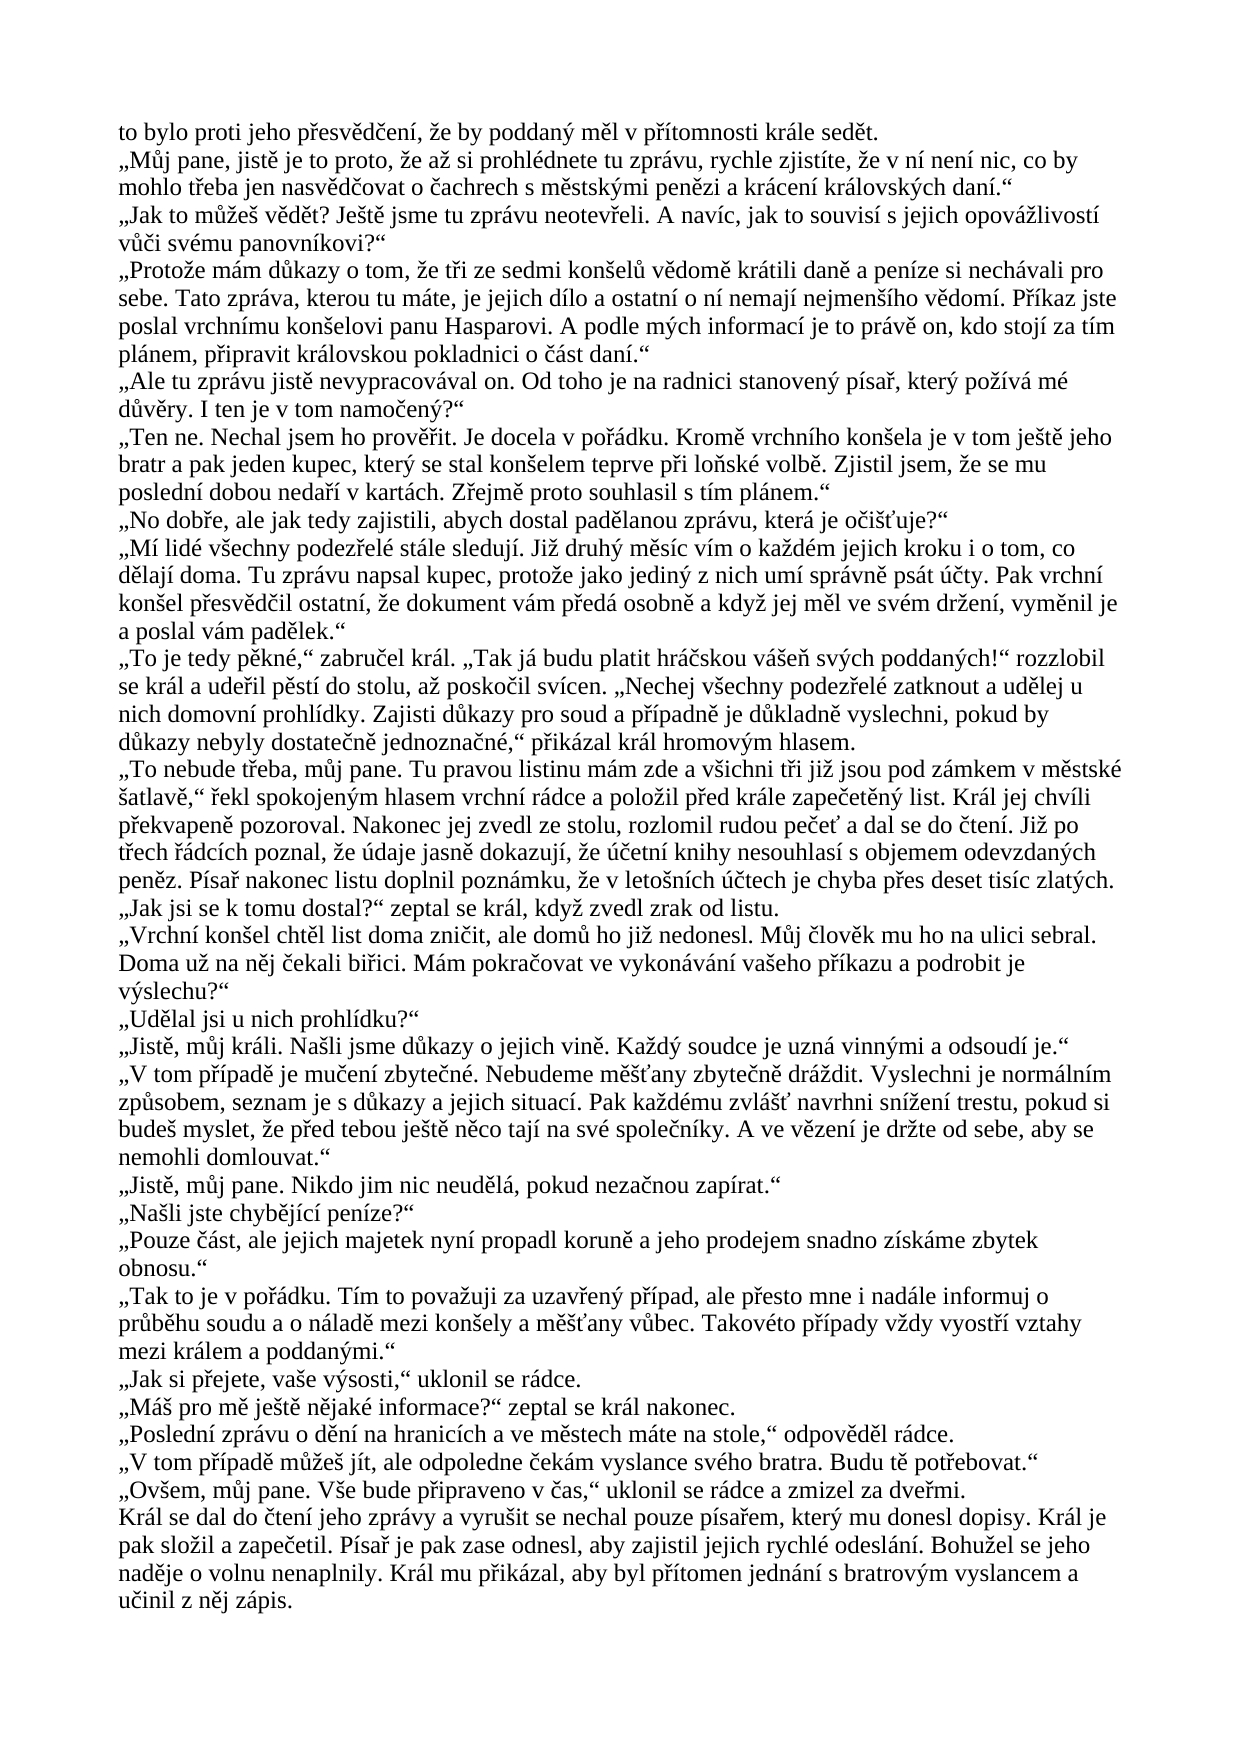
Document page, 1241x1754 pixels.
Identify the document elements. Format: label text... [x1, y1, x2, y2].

text to bylo proti jeho přesvědčení, že by poddaný měl v přítomnosti krále sedět. „Můj pane, jistě je to proto, že až si prohlédnete tu zprávu, rychle zjistíte, že v ní není nic, co by mohlo třeba jen nasvědčovat o čachrech s městskými penězi a krácení královských daní.“ „Jak to můžeš vědět? Ještě jsme tu zprávu neotevřeli. A navíc, jak to souvisí s jejich opovážlivostí vůči svému panovníkovi?“ „Protože mám důkazy o tom, že tři ze sedmi konšelů vědomě krátili daně a peníze si nechávali pro sebe. Tato zpráva, kterou tu máte, je jejich dílo a ostatní o ní nemají nejmenšího vědomí. Příkaz jste poslal vrchnímu konšelovi panu Hasparovi. A podle mých informací je to právě on, kdo stojí za tím plánem, připravit královskou pokladnici o část daní.“ „Ale tu zprávu jistě nevypracovával on. Od toho je na radnici stanovený písař, který požívá mé důvěry. I ten je v tom namočený?“ „Ten ne. Nechal jsem ho prověřit. Je docela v pořádku. Kromě vrchního konšela je v tom ještě jeho bratr a pak jeden kupec, který se stal konšelem teprve při loňské volbě. Zjistil jsem, že se mu poslední dobou nedaří v kartách. Zřejmě proto souhlasil s tím plánem.“ „No dobře, ale jak tedy zajistili, abych dostal padělanou zprávu, která je očišťuje?“ „Mí lidé všechny podezřelé stále sledují. Již druhý měsíc vím o každém jejich kroku i o tom, co dělají doma. Tu zprávu napsal kupec, protože jako jediný z nich umí správně psát účty. Pak vrchní konšel přesvědčil ostatní, že dokument vám předá osobně a když jej měl ve svém držení, vyměnil je a poslal vám padělek.“ „To je tedy pěkné,“ zabručel král. „Tak já budu platit hráčskou vášeň svých poddaných!“ rozzlobil se král a udeřil pěstí do stolu, až poskočil svícen. „Nechej všechny podezřelé zatknout a udělej u nich domovní prohlídky. Zajisti důkazy pro soud a případně je důkladně vyslechni, pokud by důkazy nebyly dostatečně jednoznačné,“ přikázal král hromovým hlasem. „To nebude třeba, můj pane. Tu pravou listinu mám zde a všichni tři již jsou pod zámkem v městské šatlavě,“ řekl spokojeným hlasem vrchní rádce a položil před krále zapečetěný list. Král jej chvíli překvapeně pozoroval. Nakonec jej zvedl ze stolu, rozlomil rudou pečeť a dal se do čtení. Již po třech řádcích poznal, že údaje jasně dokazují, že účetní knihy nesouhlasí s objemem odevzdaných peněz. Písař nakonec listu doplnil poznámku, že v letošních účtech je chyba přes deset tisíc zlatých. „Jak jsi se k tomu dostal?“ zeptal se král, když zvedl zrak od listu. „Vrchní konšel chtěl list doma zničit, ale domů ho již nedonesl. Můj člověk mu ho na ulici sebral. Doma už na něj čekali biřici. Mám pokračovat ve vykonávání vašeho příkazu a podrobit je výslechu?“ „Udělal jsi u nich prohlídku?“ „Jistě, můj králi. Našli jsme důkazy o jejich vině. Každý soudce je uzná vinnými a odsoudí je.“ „V tom případě je mučení zbytečné. Nebudeme měšťany zbytečně dráždit. Vyslechni je normálním způsobem, seznam je s důkazy a jejich situací. Pak každému zvlášť navrhni snížení trestu, pokud si budeš myslet, že před tebou ještě něco tají na své společníky. A ve vězení je držte od sebe, aby se nemohli domlouvat.“ „Jistě, můj pane. Nikdo jim nic neudělá, pokud nezačnou zapírat.“ „Našli jste chybějící peníze?“ „Pouze část, ale jejich majetek nyní propadl koruně a jeho prodejem snadno získáme zbytek obnosu.“ „Tak to je v pořádku. Tím to považuji za uzavřený případ, ale přesto mne i nadále informuj o průběhu soudu a o náladě mezi konšely a měšťany vůbec. Takovéto případy vždy vyostří vztahy mezi králem a poddanými.“ „Jak si přejete, vaše výsosti,“ uklonil se rádce. „Máš pro mě ještě nějaké informace?“ zeptal se král nakonec. „Poslední zprávu o dění na hranicích a ve městech máte na stole,“ odpověděl rádce. „V tom případě můžeš jít, ale odpoledne čekám vyslance svého bratra. Budu tě potřebovat.“ „Ovšem, můj pane. Vše bude připraveno v čas,“ uklonil se rádce a zmizel za dveřmi. Král se dal do čtení jeho zprávy a vyrušit se nechal pouze písařem, který mu donesl dopisy. Král je pak složil a zapečetil. Písař je pak zase odnesl, aby zajistil jejich rychlé odeslání. Bohužel se jeho naděje o volnu nenaplnily. Král mu přikázal, aby byl přítomen jednání s bratrovým vyslancem a učinil z něj zápis. [118, 118, 1122, 1614]
